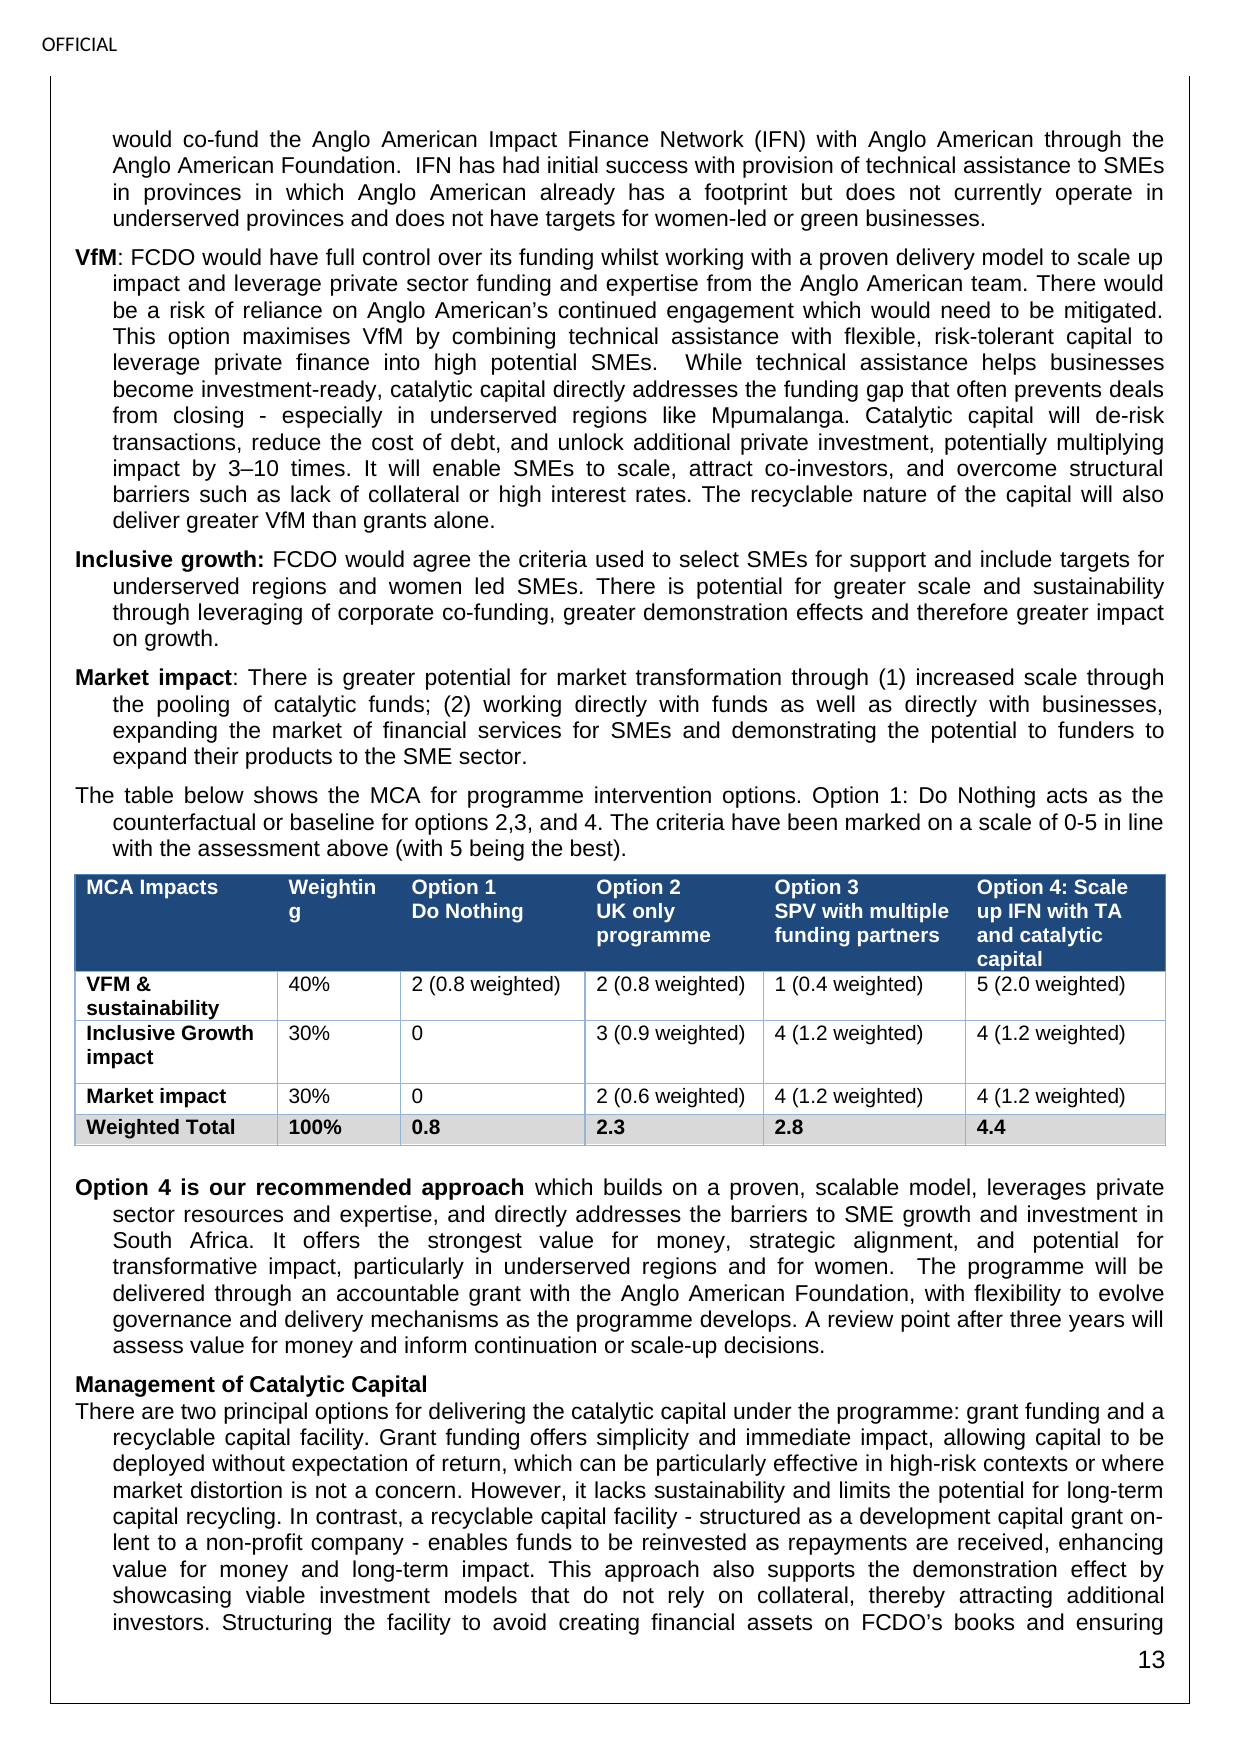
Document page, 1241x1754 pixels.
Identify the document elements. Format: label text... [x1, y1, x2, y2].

table_cell 1 (0.4 weighted) [764, 972, 965, 1019]
table_cell 2.8 [764, 1115, 965, 1144]
table_cell 2 (0.8 weighted) [586, 972, 763, 1019]
text Management of Catalytic Capital [75, 1371, 1165, 1398]
table_cell Market impact [76, 1084, 277, 1114]
subtitle would co-fund the Anglo American Impact Finance Network (IFN) with Anglo American through the Anglo American Foundation. IFN has had initial success with provision of technical assistance to SMEs in provinces in which Anglo American already has a footprint but does not currently operate in underserved provinces and does not have targets for women-led or green businesses. [75, 126, 1165, 231]
table_cell 4 (1.2 weighted) [764, 1084, 965, 1114]
table_cell Inclusive Growth impact [76, 1021, 277, 1083]
table_header Option 2 UK only programme [585, 875, 763, 971]
subtitle Inclusive growth: FCDO would agree the criteria used to select SMEs for support and include targets for underserved regions and women led SMEs. There is potential for greater scale and sustainability through leveraging of corporate co-funding, greater demonstration effects and therefore greater impact on growth. [75, 546, 1165, 652]
table_cell 0.8 [401, 1115, 584, 1144]
table_cell 2 (0.6 weighted) [586, 1084, 763, 1114]
table_header MCA Impacts [76, 875, 277, 971]
subtitle Option 4 is our recommended approach which builds on a proven, scalable model, leverages private sector resources and expertise, and directly addresses the barriers to SME growth and investment in South Africa. It offers the strongest value for money, strategic alignment, and potential for transformative impact, particularly in underserved regions and for women. The programme will be delivered through an accountable grant with the Anglo American Foundation, with flexibility to evolve governance and delivery mechanisms as the programme develops. A review point after three years will assess value for money and inform continuation or scale-up decisions. [75, 1174, 1165, 1359]
table_cell 100% [278, 1115, 400, 1144]
subtitle There are two principal options for delivering the catalytic capital under the programme: grant funding and a recyclable capital facility. Grant funding offers simplicity and immediate impact, allowing capital to be deployed without expectation of return, which can be particularly effective in high-risk contexts or where market distortion is not a concern. However, it lacks sustainability and limits the potential for long-term capital recycling. In contrast, a recyclable capital facility - structured as a development capital grant on-lent to a non-profit company - enables funds to be reinvested as repayments are received, enhancing value for money and long-term impact. This approach also supports the demonstration effect by showcasing viable investment models that do not rely on collateral, thereby attracting additional investors. Structuring the facility to avoid creating financial assets on FCDO’s books and ensuring [75, 1398, 1165, 1635]
table_cell 30% [278, 1084, 400, 1114]
table_cell 4 (1.2 weighted) [966, 1021, 1165, 1083]
table_cell 4.4 [966, 1115, 1165, 1144]
table_cell 0 [401, 1021, 584, 1083]
table_cell 4 (1.2 weighted) [764, 1021, 965, 1083]
table_cell 3 (0.9 weighted) [586, 1021, 763, 1083]
table_header Option 3 SPV with multiple funding partners [763, 875, 965, 971]
table_header Option 1 Do Nothing [400, 875, 585, 971]
table_cell 2.3 [586, 1115, 763, 1144]
table_cell 30% [278, 1021, 400, 1083]
table_cell VFM & sustainability [76, 972, 277, 1019]
table_cell 5 (2.0 weighted) [966, 972, 1165, 1019]
table_header Option 4: Scale up IFN with TA and catalytic capital [965, 875, 1165, 971]
table_cell 2 (0.8 weighted) [401, 972, 584, 1019]
table_cell 0 [401, 1084, 584, 1114]
subtitle The table below shows the MCA for programme intervention options. Option 1: Do Nothing acts as the counterfactual or baseline for options 2,3, and 4. The criteria have been marked on a scale of 0-5 in line with the assessment above (with 5 being the best). [75, 782, 1165, 861]
table_header Weighting [277, 875, 400, 971]
table_cell 40% [278, 972, 400, 1019]
table_cell Weighted Total [76, 1115, 277, 1144]
table_cell 4 (1.2 weighted) [966, 1084, 1165, 1114]
subtitle Market impact: There is greater potential for market transformation through (1) increased scale through the pooling of catalytic funds; (2) working directly with funds as well as directly with businesses, expanding the market of financial services for SMEs and demonstrating the potential to funders to expand their products to the SME sector. [75, 664, 1165, 770]
subtitle VfM: FCDO would have full control over its funding whilst working with a proven delivery model to scale up impact and leverage private sector funding and expertise from the Anglo American team. There would be a risk of reliance on Anglo American’s continued engagement which would need to be mitigated. This option maximises VfM by combining technical assistance with flexible, risk-tolerant capital to leverage private finance into high potential SMEs. While technical assistance helps businesses become investment-ready, catalytic capital directly addresses the funding gap that often prevents deals from closing - especially in underserved regions like Mpumalanga. Catalytic capital will de-risk transactions, reduce the cost of debt, and unlock additional private investment, potentially multiplying impact by 3–10 times. It will enable SMEs to scale, attract co-investors, and overcome structural barriers such as lack of collateral or high interest rates. The recyclable nature of the capital will also deliver greater VfM than grants alone. [75, 244, 1165, 534]
